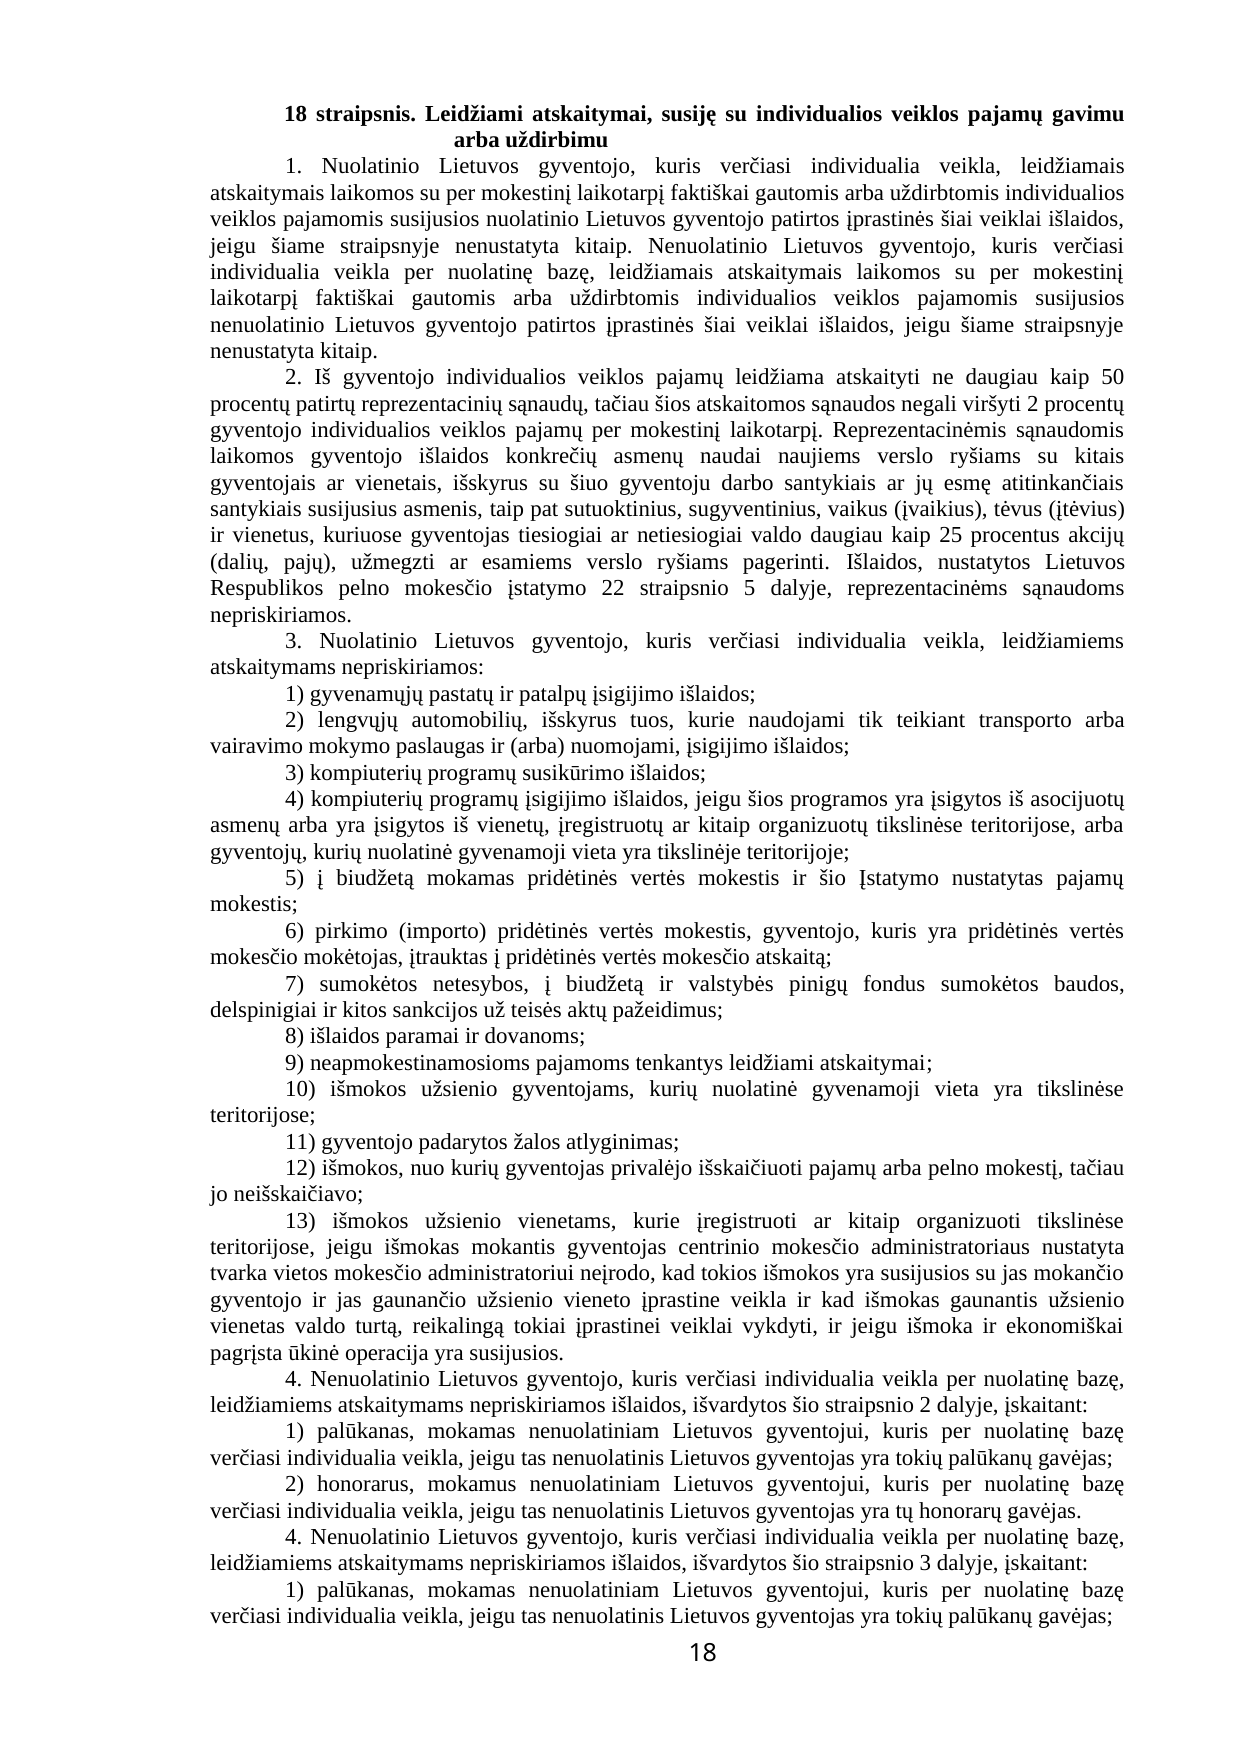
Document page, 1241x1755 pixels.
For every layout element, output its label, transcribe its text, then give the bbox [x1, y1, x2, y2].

text 1) palūkanas, mokamas nenuolatiniam Lietuvos gyventojui, kuris per nuolatinę bazę verčiasi individualia veikla, jeigu tas nenuolatinis Lietuvos gyventojas yra tokių palūkanų gavėjas; [210, 1576, 1126, 1628]
text 4. Nenuolatinio Lietuvos gyventojo, kuris verčiasi individualia veikla per nuolatinę bazę, leidžiamiems atskaitymams nepriskiriamos išlaidos, išvardytos šio straipsnio 3 dalyje, įskaitant: [210, 1523, 1126, 1576]
text 1) gyvenamųjų pastatų ir patalpų įsigijimo išlaidos; [210, 680, 1126, 706]
text 3) kompiuterių programų susikūrimo išlaidos; [210, 759, 1126, 785]
text 10) išmokos užsienio gyventojams, kurių nuolatinė gyvenamoji vieta yra tikslinėse teritorijose; [210, 1075, 1126, 1128]
text 7) sumokėtos netesybos, į biudžetą ir valstybės pinigų fondus sumokėtos baudos, delspinigiai ir kitos sankcijos už teisės aktų pažeidimus; [210, 969, 1126, 1022]
text 1. Nuolatinio Lietuvos gyventojo, kuris verčiasi individualia veikla, leidžiamais atskaitymais laikomos su per mokestinį laikotarpį faktiškai gautomis arba uždirbtomis individualios veiklos pajamomis susijusios nuolatinio Lietuvos gyventojo patirtos įprastinės šiai veiklai išlaidos, jeigu šiame straipsnyje nenustatyta kitaip. Nenuolatinio Lietuvos gyventojo, kuris verčiasi individualia veikla per nuolatinę bazę, leidžiamais atskaitymais laikomos su per mokestinį laikotarpį faktiškai gautomis arba uždirbtomis individualios veiklos pajamomis susijusios nenuolatinio Lietuvos gyventojo patirtos įprastinės šiai veiklai išlaidos, jeigu šiame straipsnyje nenustatyta kitaip. [210, 153, 1126, 363]
text 9) neapmokestinamosioms pajamoms tenkantys leidžiami atskaitymai; [210, 1049, 1126, 1075]
text 2) lengvųjų automobilių, išskyrus tuos, kurie naudojami tik teikiant transporto arba vairavimo mokymo paslaugas ir (arba) nuomojami, įsigijimo išlaidos; [210, 706, 1126, 759]
text 3. Nuolatinio Lietuvos gyventojo, kuris verčiasi individualia veikla, leidžiamiems atskaitymams nepriskiriamos: [210, 627, 1126, 680]
text 13) išmokos užsienio vienetams, kurie įregistruoti ar kitaip organizuoti tikslinėse teritorijose, jeigu išmokas mokantis gyventojas centrinio mokesčio administratoriaus nustatyta tvarka vietos mokesčio administratoriui neįrodo, kad tokios išmokos yra susijusios su jas mokančio gyventojo ir jas gaunančio užsienio vieneto įprastine veikla ir kad išmokas gaunantis užsienio vienetas valdo turtą, reikalingą tokiai įprastinei veiklai vykdyti, ir jeigu išmoka ir ekonomiškai pagrįsta ūkinė operacija yra susijusios. [210, 1207, 1126, 1365]
text 1) palūkanas, mokamas nenuolatiniam Lietuvos gyventojui, kuris per nuolatinę bazę verčiasi individualia veikla, jeigu tas nenuolatinis Lietuvos gyventojas yra tokių palūkanų gavėjas; [210, 1418, 1126, 1470]
text 18 straipsnis. Leidžiami atskaitymai, susiję su individualios veiklos pajamų gavimu arba uždirbimu [284, 100, 1126, 153]
text 4. Nenuolatinio Lietuvos gyventojo, kuris verčiasi individualia veikla per nuolatinę bazę, leidžiamiems atskaitymams nepriskiriamos išlaidos, išvardytos šio straipsnio 2 dalyje, įskaitant: [210, 1365, 1126, 1418]
text 8) išlaidos paramai ir dovanoms; [210, 1022, 1126, 1049]
text 12) išmokos, nuo kurių gyventojas privalėjo išskaičiuoti pajamų arba pelno mokestį, tačiau jo neišskaičiavo; [210, 1154, 1126, 1207]
text 2. Iš gyventojo individualios veiklos pajamų leidžiama atskaityti ne daugiau kaip 50 procentų patirtų reprezentacinių sąnaudų, tačiau šios atskaitomos sąnaudos negali viršyti 2 procentų gyventojo individualios veiklos pajamų per mokestinį laikotarpį. Reprezentacinėmis sąnaudomis laikomos gyventojo išlaidos konkrečių asmenų naudai naujiems verslo ryšiams su kitais gyventojais ar vienetais, išskyrus su šiuo gyventoju darbo santykiais ar jų esmę atitinkančiais santykiais susijusius asmenis, taip pat sutuoktinius, sugyventinius, vaikus (įvaikius), tėvus (įtėvius) ir vienetus, kuriuose gyventojas tiesiogiai ar netiesiogiai valdo daugiau kaip 25 procentus akcijų (dalių, pajų), užmegzti ar esamiems verslo ryšiams pagerinti. Išlaidos, nustatytos Lietuvos Respublikos pelno mokesčio įstatymo 22 straipsnio 5 dalyje, reprezentacinėms sąnaudoms nepriskiriamos. [210, 363, 1126, 627]
text 11) gyventojo padarytos žalos atlyginimas; [210, 1128, 1126, 1154]
text 2) honorarus, mokamus nenuolatiniam Lietuvos gyventojui, kuris per nuolatinę bazę verčiasi individualia veikla, jeigu tas nenuolatinis Lietuvos gyventojas yra tų honorarų gavėjas. [210, 1470, 1126, 1523]
text 5) į biudžetą mokamas pridėtinės vertės mokestis ir šio Įstatymo nustatytas pajamų mokestis; [210, 864, 1126, 917]
text 4) kompiuterių programų įsigijimo išlaidos, jeigu šios programos yra įsigytos iš asocijuotų asmenų arba yra įsigytos iš vienetų, įregistruotų ar kitaip organizuotų tikslinėse teritorijose, arba gyventojų, kurių nuolatinė gyvenamoji vieta yra tikslinėje teritorijoje; [210, 785, 1126, 864]
text 6) pirkimo (importo) pridėtinės vertės mokestis, gyventojo, kuris yra pridėtinės vertės mokesčio mokėtojas, įtrauktas į pridėtinės vertės mokesčio atskaitą; [210, 917, 1126, 969]
